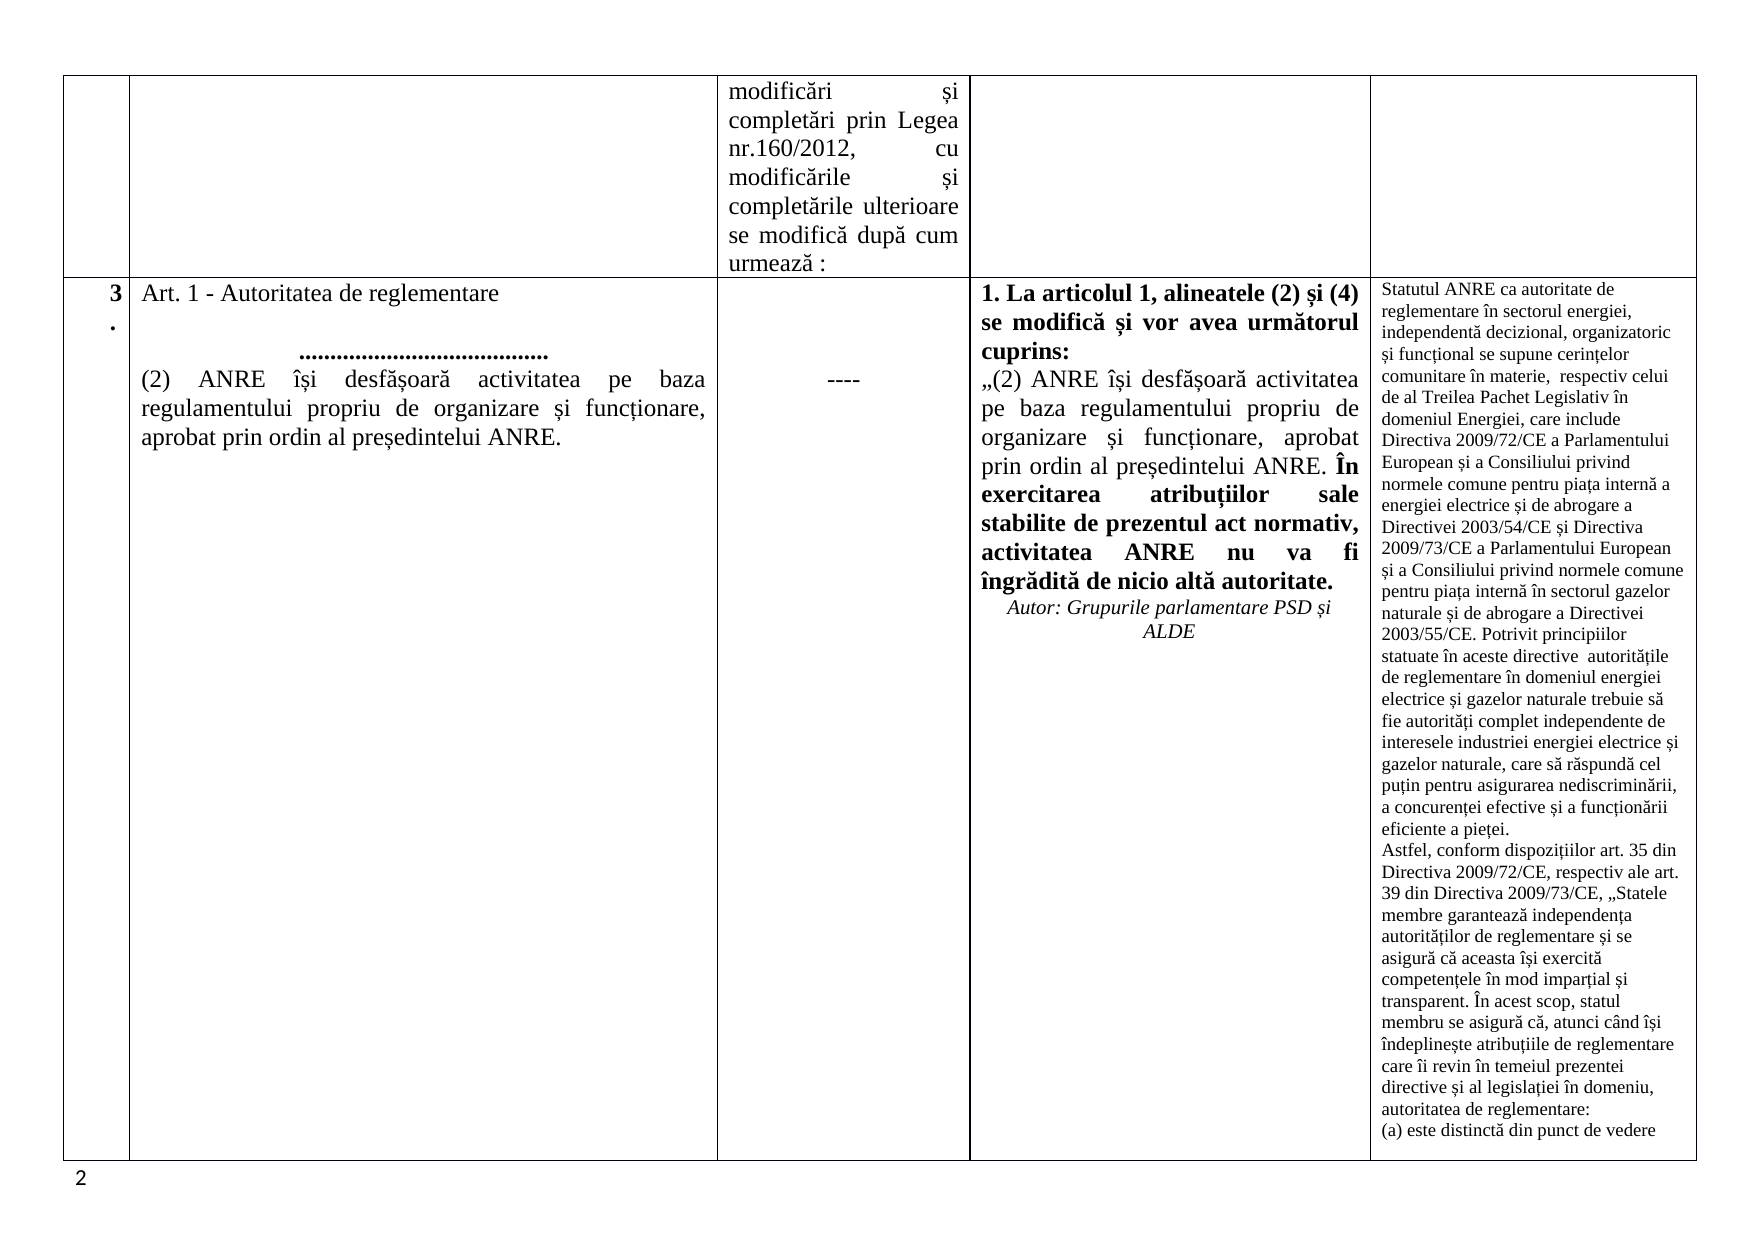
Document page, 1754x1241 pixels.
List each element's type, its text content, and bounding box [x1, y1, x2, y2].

table_cell Statutul ANRE ca autoritate de reglementare în sectorul energiei, independentă decizional, organizatoric și funcțional se supune cerințelor comunitare în materie, respectiv celui de al Treilea Pachet Legislativ în domeniul Energiei, care include Directiva 2009/72/CE a Parlamentului European și a Consiliului privind normele comune pentru piața internă a energiei electrice și de abrogare a Directivei 2003/54/CE și Directiva 2009/73/CE a Parlamentului European și a Consiliului privind normele comune pentru piața internă în sectorul gazelor naturale și de abrogare a Directivei 2003/55/CE. Potrivit principiilor statuate în aceste directive autoritățile de reglementare în domeniul energiei electrice și gazelor naturale trebuie să fie autorități complet independente de interesele industriei energiei electrice și gazelor naturale, care să răspundă cel puțin pentru asigurarea nediscriminării, a concurenței efective și a funcționării eficiente a pieței. Astfel, conform dispozițiilor art. 35 din Directiva 2009/72/CE, respectiv ale art. 39 din Directiva 2009/73/CE, „Statele membre garantează independența autorităților de reglementare și se asigură că aceasta își exercită competențele în mod imparțial și transparent. În acest scop, statul membru se asigură că, atunci când își îndeplinește atribuțiile de reglementare care îi revin în temeiul prezentei directive și al legislației în domeniu, autoritatea de reglementare: (a) este distinctă din punct de vedere [1371, 278, 1696, 1160]
table_cell Art. 1 - Autoritatea de reglementare ........................................ (2) ANRE își desfășoară activitatea pe baza regulamentului propriu de organizare și funcționare, aprobat prin ordin al președintelui ANRE. [130, 278, 717, 1160]
table_cell 1. La articolul 1, alineatele (2) și (4) se modifică și vor avea următorul cuprins: „(2) ANRE își desfășoară activitatea pe baza regulamentului propriu de organizare și funcționare, aprobat prin ordin al președintelui ANRE. În exercitarea atribuțiilor sale stabilite de prezentul act normativ, activitatea ANRE nu va fi îngrădită de nicio altă autoritate. Autor: Grupurile parlamentare PSD și ALDE [971, 278, 1370, 1160]
table_cell [64, 278, 129, 1160]
table_cell ---- ---- [718, 278, 969, 1160]
table_cell Articol unic. Ordonanţa de urgenţă a Guvernului nr.33/2007 privind organizarea şi funcţionarea Autorităţii Naţionale de Reglementare în Domeniul Energiei, publicată în Monitorul Oficial al României, Partea I, nr.337 din 18 mai 2007, aprobată cu modificări și completări prin Legea nr.160/2012, cu modificările și completările ulterioare se modifică și se completează după cum urmează: [971, 76, 1370, 277]
table_cell [130, 76, 717, 277]
table_cell [64, 76, 129, 277]
table_cell [1371, 76, 1696, 277]
